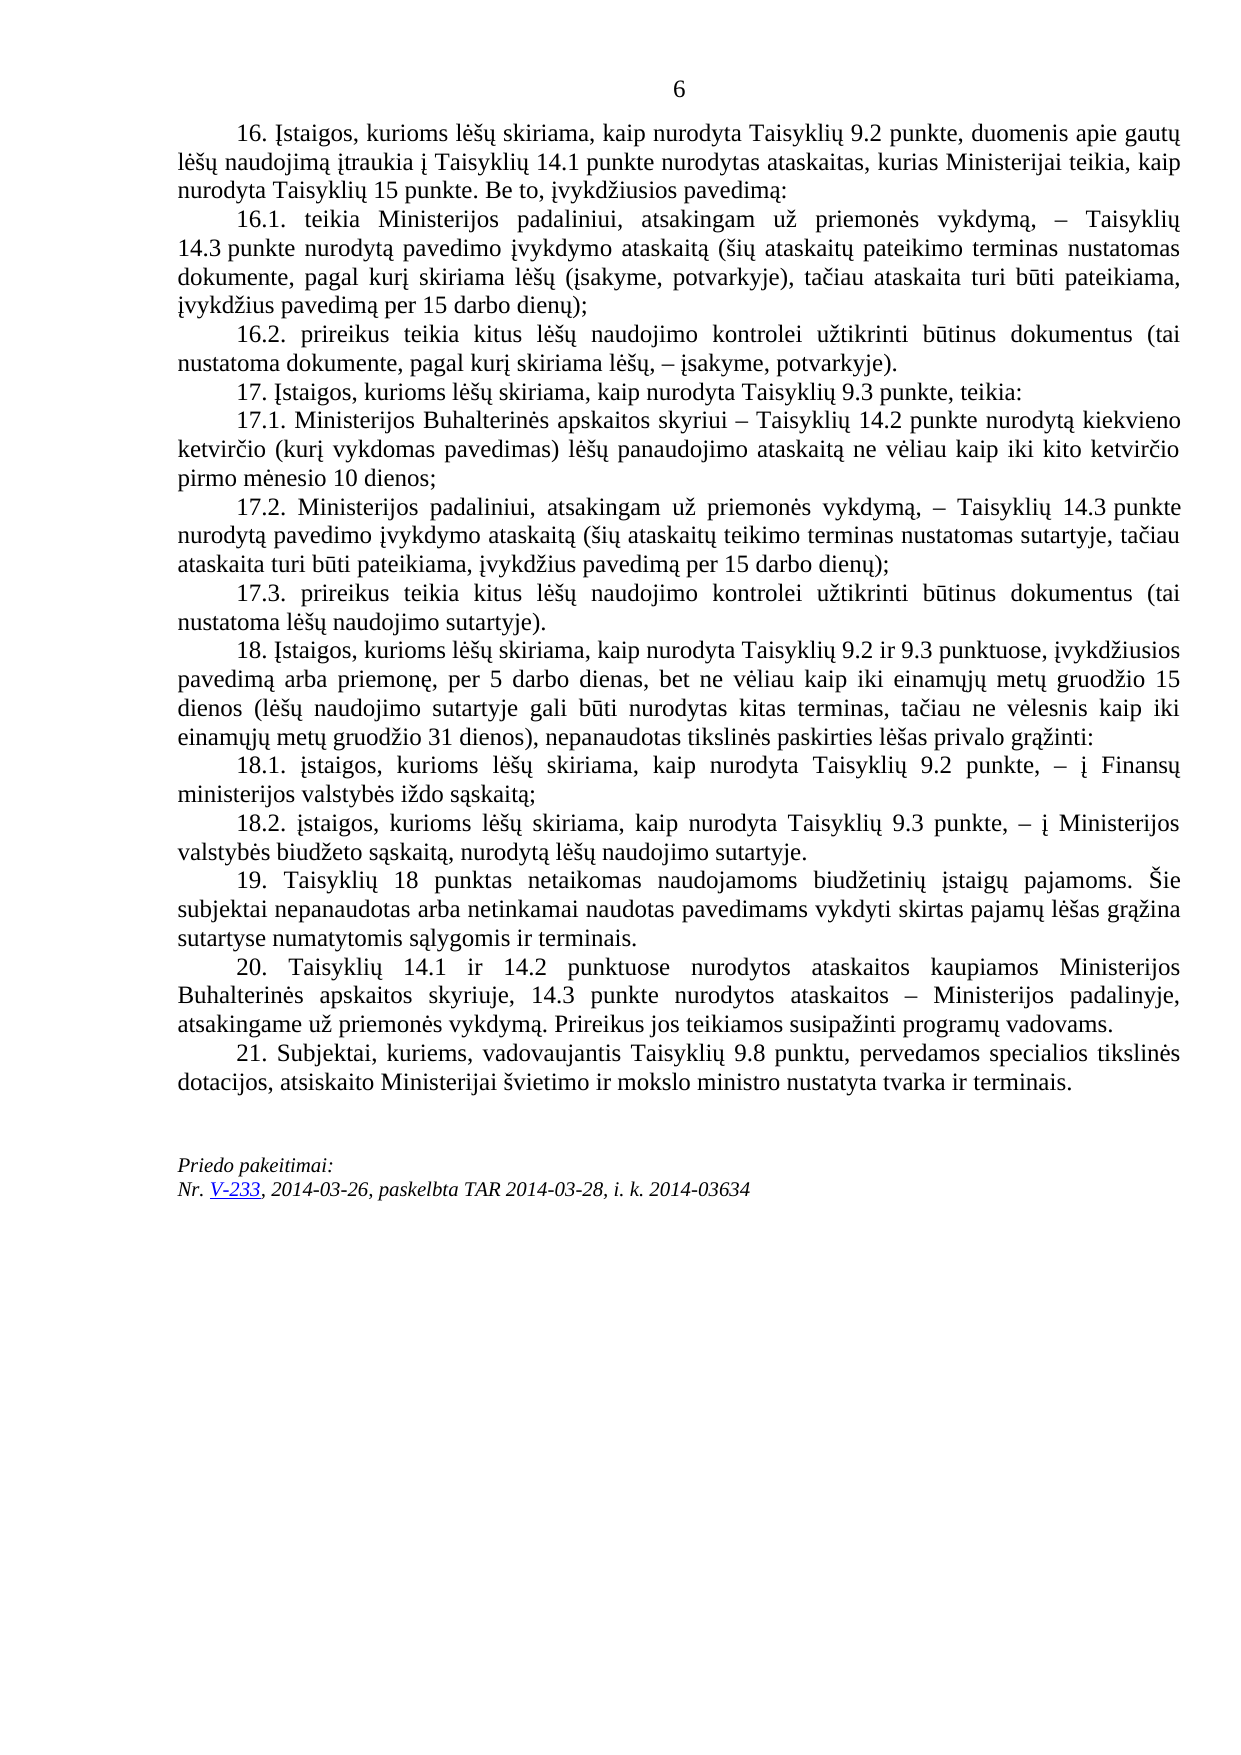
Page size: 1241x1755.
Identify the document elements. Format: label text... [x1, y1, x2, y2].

text 17.3. prireikus teikia kitus lėšų naudojimo kontrolei užtikrinti būtinus dokumentus (tai nustatoma lėšų naudojimo sutartyje). [177, 578, 1181, 636]
text 18. Įstaigos, kurioms lėšų skiriama, kaip nurodyta Taisyklių 9.2 ir 9.3 punktuose, įvykdžiusios pavedimą arba priemonę, per 5 darbo dienas, bet ne vėliau kaip iki einamųjų metų gruodžio 15 dienos (lėšų naudojimo sutartyje gali būti nurodytas kitas terminas, tačiau ne vėlesnis kaip iki einamųjų metų gruodžio 31 dienos), nepanaudotas tikslinės paskirties lėšas privalo grąžinti: [177, 636, 1181, 751]
text 17.2. Ministerijos padaliniui, atsakingam už priemonės vykdymą, – Taisyklių 14.3 punkte nurodytą pavedimo įvykdymo ataskaitą (šių ataskaitų teikimo terminas nustatomas sutartyje, tačiau ataskaita turi būti pateikiama, įvykdžius pavedimą per 15 darbo dienų); [177, 492, 1181, 578]
text Priedo pakeitimai: [177, 1153, 1181, 1177]
text 16.2. prireikus teikia kitus lėšų naudojimo kontrolei užtikrinti būtinus dokumentus (tai nustatoma dokumente, pagal kurį skiriama lėšų, – įsakyme, potvarkyje). [177, 319, 1181, 377]
text Nr. V-233, 2014-03-26, paskelbta TAR 2014-03-28, i. k. 2014-03634 [177, 1177, 1181, 1201]
text 20. Taisyklių 14.1 ir 14.2 punktuose nurodytos ataskaitos kaupiamos Ministerijos Buhalterinės apskaitos skyriuje, 14.3 punkte nurodytos ataskaitos – Ministerijos padalinyje, atsakingame už priemonės vykdymą. Prireikus jos teikiamos susipažinti programų vadovams. [177, 952, 1181, 1038]
text 18.2. įstaigos, kurioms lėšų skiriama, kaip nurodyta Taisyklių 9.3 punkte, – į Ministerijos valstybės biudžeto sąskaitą, nurodytą lėšų naudojimo sutartyje. [177, 808, 1181, 866]
text 16.1. teikia Ministerijos padaliniui, atsakingam už priemonės vykdymą, – Taisyklių 14.3 punkte nurodytą pavedimo įvykdymo ataskaitą (šių ataskaitų pateikimo terminas nustatomas dokumente, pagal kurį skiriama lėšų (įsakyme, potvarkyje), tačiau ataskaita turi būti pateikiama, įvykdžius pavedimą per 15 darbo dienų); [177, 204, 1181, 319]
text 21. Subjektai, kuriems, vadovaujantis Taisyklių 9.8 punktu, pervedamos specialios tikslinės dotacijos, atsiskaito Ministerijai švietimo ir mokslo ministro nustatyta tvarka ir terminais. [177, 1038, 1181, 1096]
text 19. Taisyklių 18 punktas netaikomas naudojamoms biudžetinių įstaigų pajamoms. Šie subjektai nepanaudotas arba netinkamai naudotas pavedimams vykdyti skirtas pajamų lėšas grąžina sutartyse numatytomis sąlygomis ir terminais. [177, 866, 1181, 952]
text 17.1. Ministerijos Buhalterinės apskaitos skyriui – Taisyklių 14.2 punkte nurodytą kiekvieno ketvirčio (kurį vykdomas pavedimas) lėšų panaudojimo ataskaitą ne vėliau kaip iki kito ketvirčio pirmo mėnesio 10 dienos; [177, 406, 1181, 492]
text 17. Įstaigos, kurioms lėšų skiriama, kaip nurodyta Taisyklių 9.3 punkte, teikia: [177, 377, 1181, 406]
text 16. Įstaigos, kurioms lėšų skiriama, kaip nurodyta Taisyklių 9.2 punkte, duomenis apie gautų lėšų naudojimą įtraukia į Taisyklių 14.1 punkte nurodytas ataskaitas, kurias Ministerijai teikia, kaip nurodyta Taisyklių 15 punkte. Be to, įvykdžiusios pavedimą: [177, 118, 1181, 204]
text 18.1. įstaigos, kurioms lėšų skiriama, kaip nurodyta Taisyklių 9.2 punkte, – į Finansų ministerijos valstybės iždo sąskaitą; [177, 751, 1181, 808]
